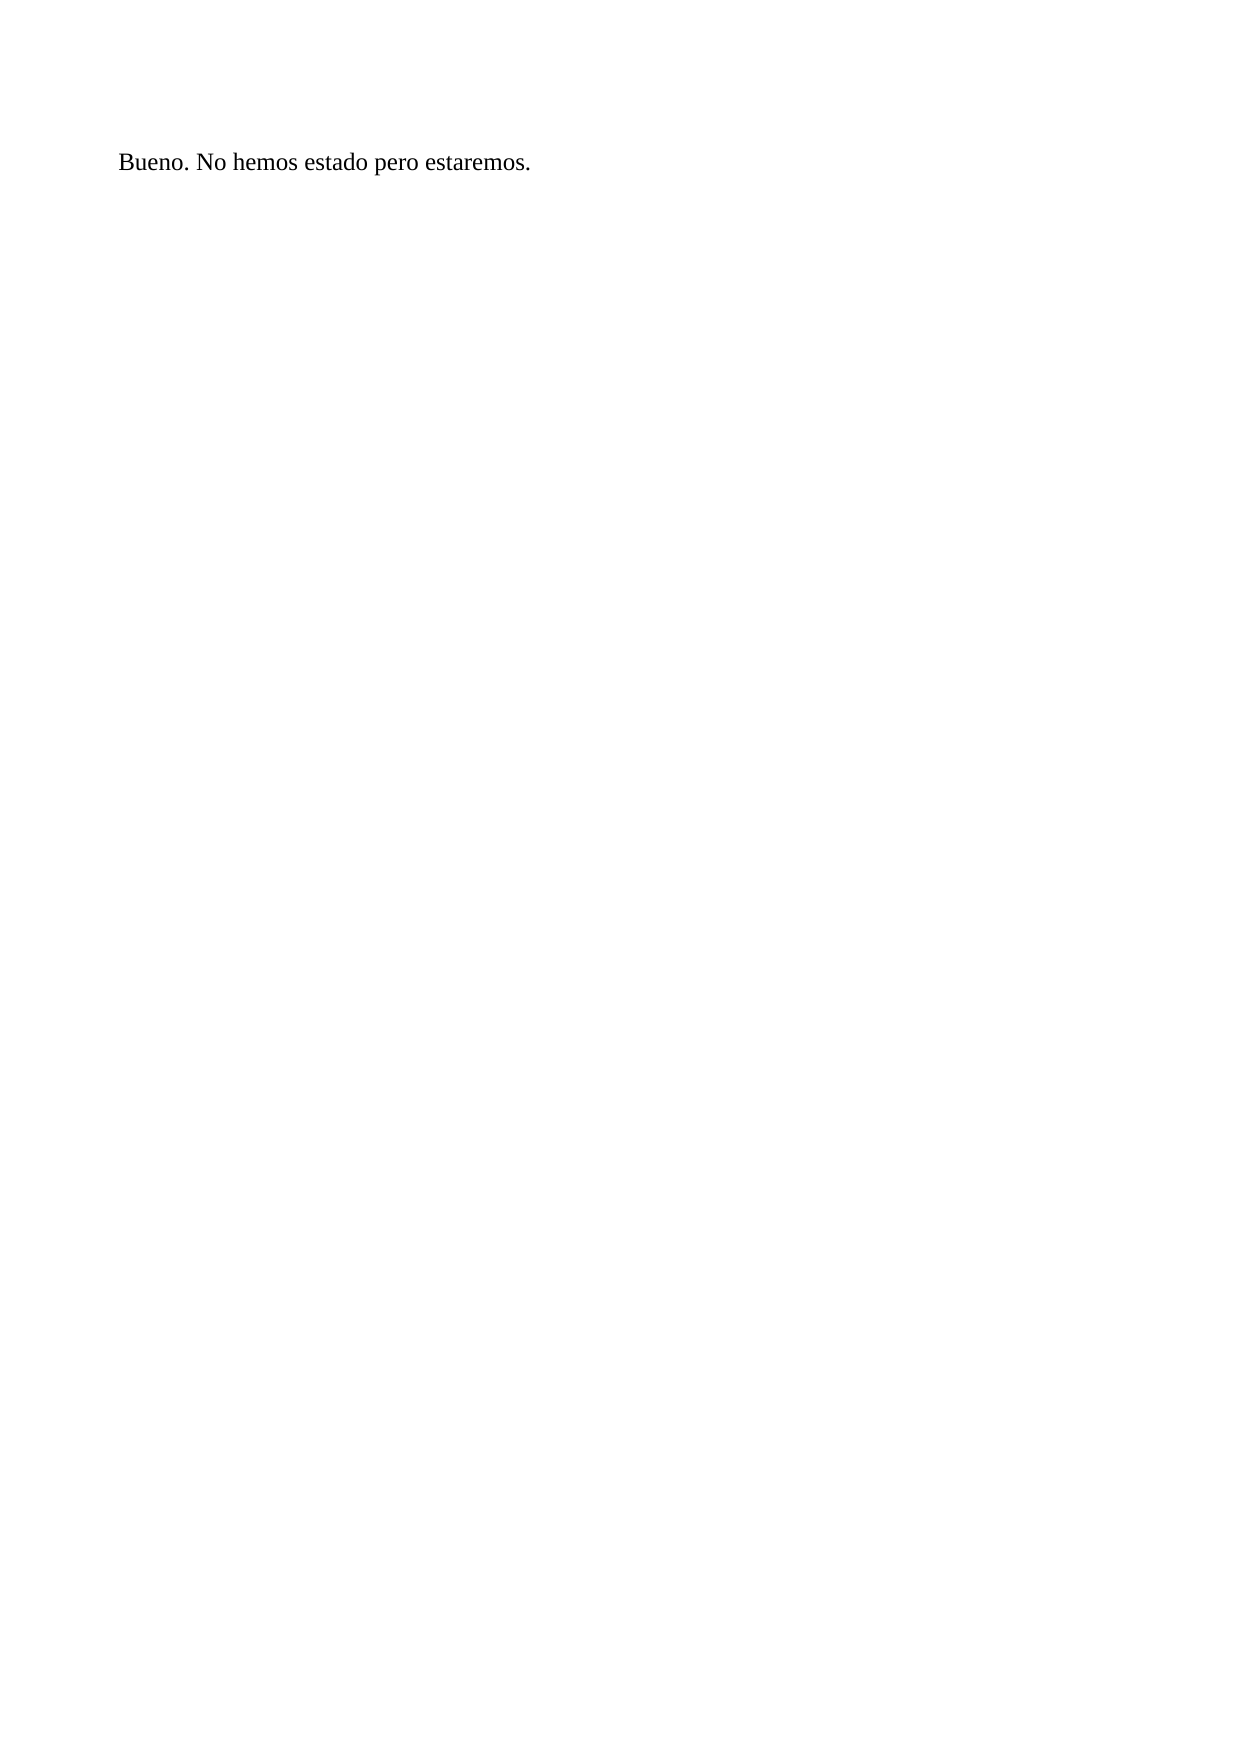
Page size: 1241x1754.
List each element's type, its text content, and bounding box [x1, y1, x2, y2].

text Bueno. No hemos estado pero estaremos. [118, 147, 1122, 176]
